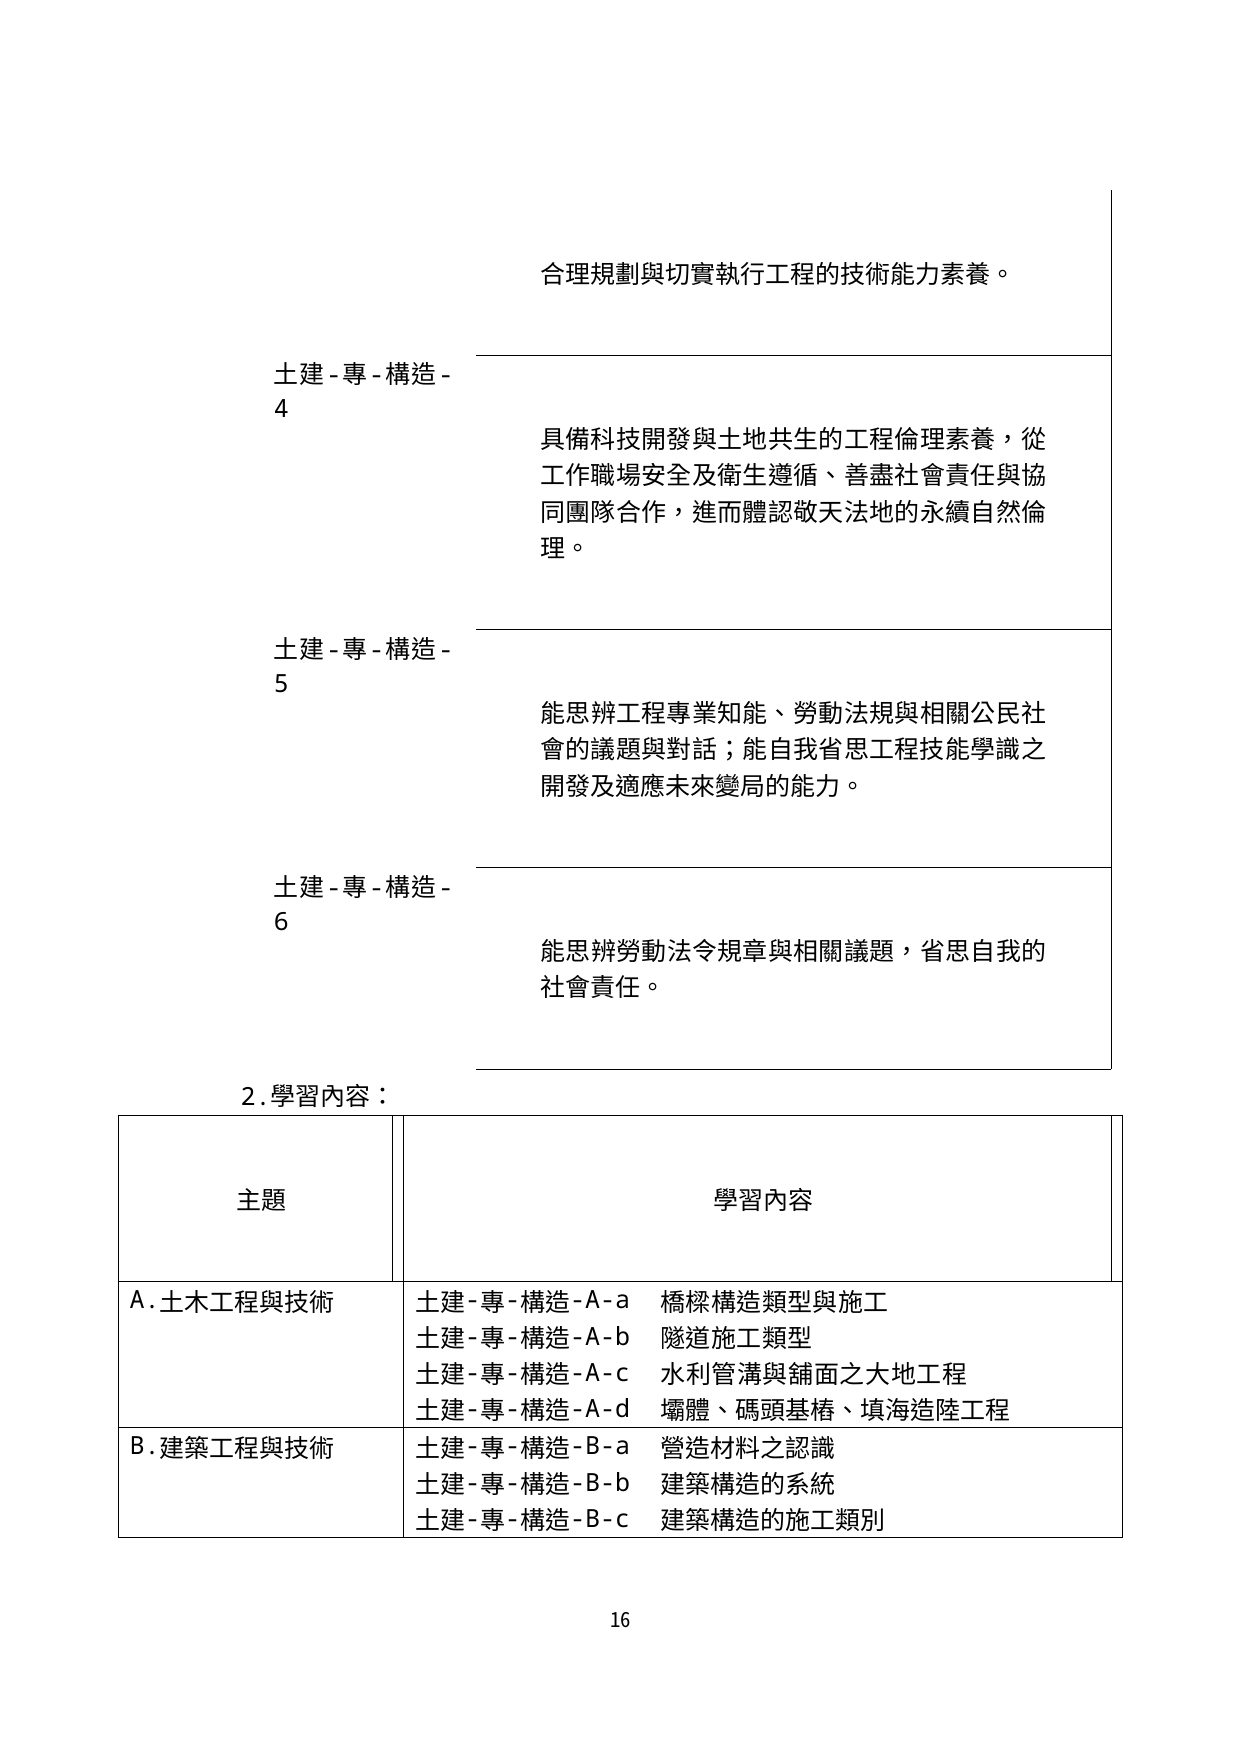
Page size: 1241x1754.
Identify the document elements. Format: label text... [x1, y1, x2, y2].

table_header [393, 1116, 403, 1281]
text 2.學習內容： [173, 1069, 1122, 1114]
table_header 學習內容 [404, 1116, 1111, 1281]
table_cell [1112, 867, 1122, 1069]
table_cell 土建-專-構造-A-a 土建-專-構造-A-b 土建-專-構造-A-c 土建-專-構造-A-d [404, 1282, 649, 1427]
table_header 主題 [119, 1116, 392, 1281]
table_cell 土建-專-構造-4 [262, 355, 464, 629]
table_cell 能思辨工程專業知能、勞動法規與相關公民社會的議題與對話；能自我省思工程技能學識之開發及適應未來變局的能力。 [464, 629, 1111, 867]
table_cell 橋樑構造類型與施工 隧道施工類型 水利管溝與舖面之大地工程 壩體、碼頭基樁、填海造陸工程 [649, 1282, 1122, 1427]
table_cell B.建築工程與技術 [119, 1428, 403, 1537]
table_cell [1112, 190, 1122, 355]
table_cell [262, 190, 464, 355]
table_header [1112, 1116, 1122, 1281]
table_cell [1112, 629, 1122, 867]
table_cell 土建-專-構造-6 [262, 867, 464, 1069]
table_cell A.土木工程與技術 [119, 1282, 403, 1427]
table_cell 具備科技開發與土地共生的工程倫理素養，從工作職場安全及衛生遵循、善盡社會責任與協同團隊合作，進而體認敬天法地的永續自然倫理。 [464, 355, 1111, 629]
table_cell 合理規劃與切實執行工程的技術能力素養。 [464, 190, 1111, 355]
table_cell 能思辨勞動法令規章與相關議題，省思自我的社會責任。 [464, 867, 1111, 1069]
table_cell 土建-專-構造-B-a 土建-專-構造-B-b 土建-專-構造-B-c [404, 1428, 649, 1537]
table_cell [1112, 355, 1122, 629]
table_cell 營造材料之認識 建築構造的系統 建築構造的施工類別 [649, 1428, 1122, 1537]
table_cell 土建-專-構造-5 [262, 629, 464, 867]
